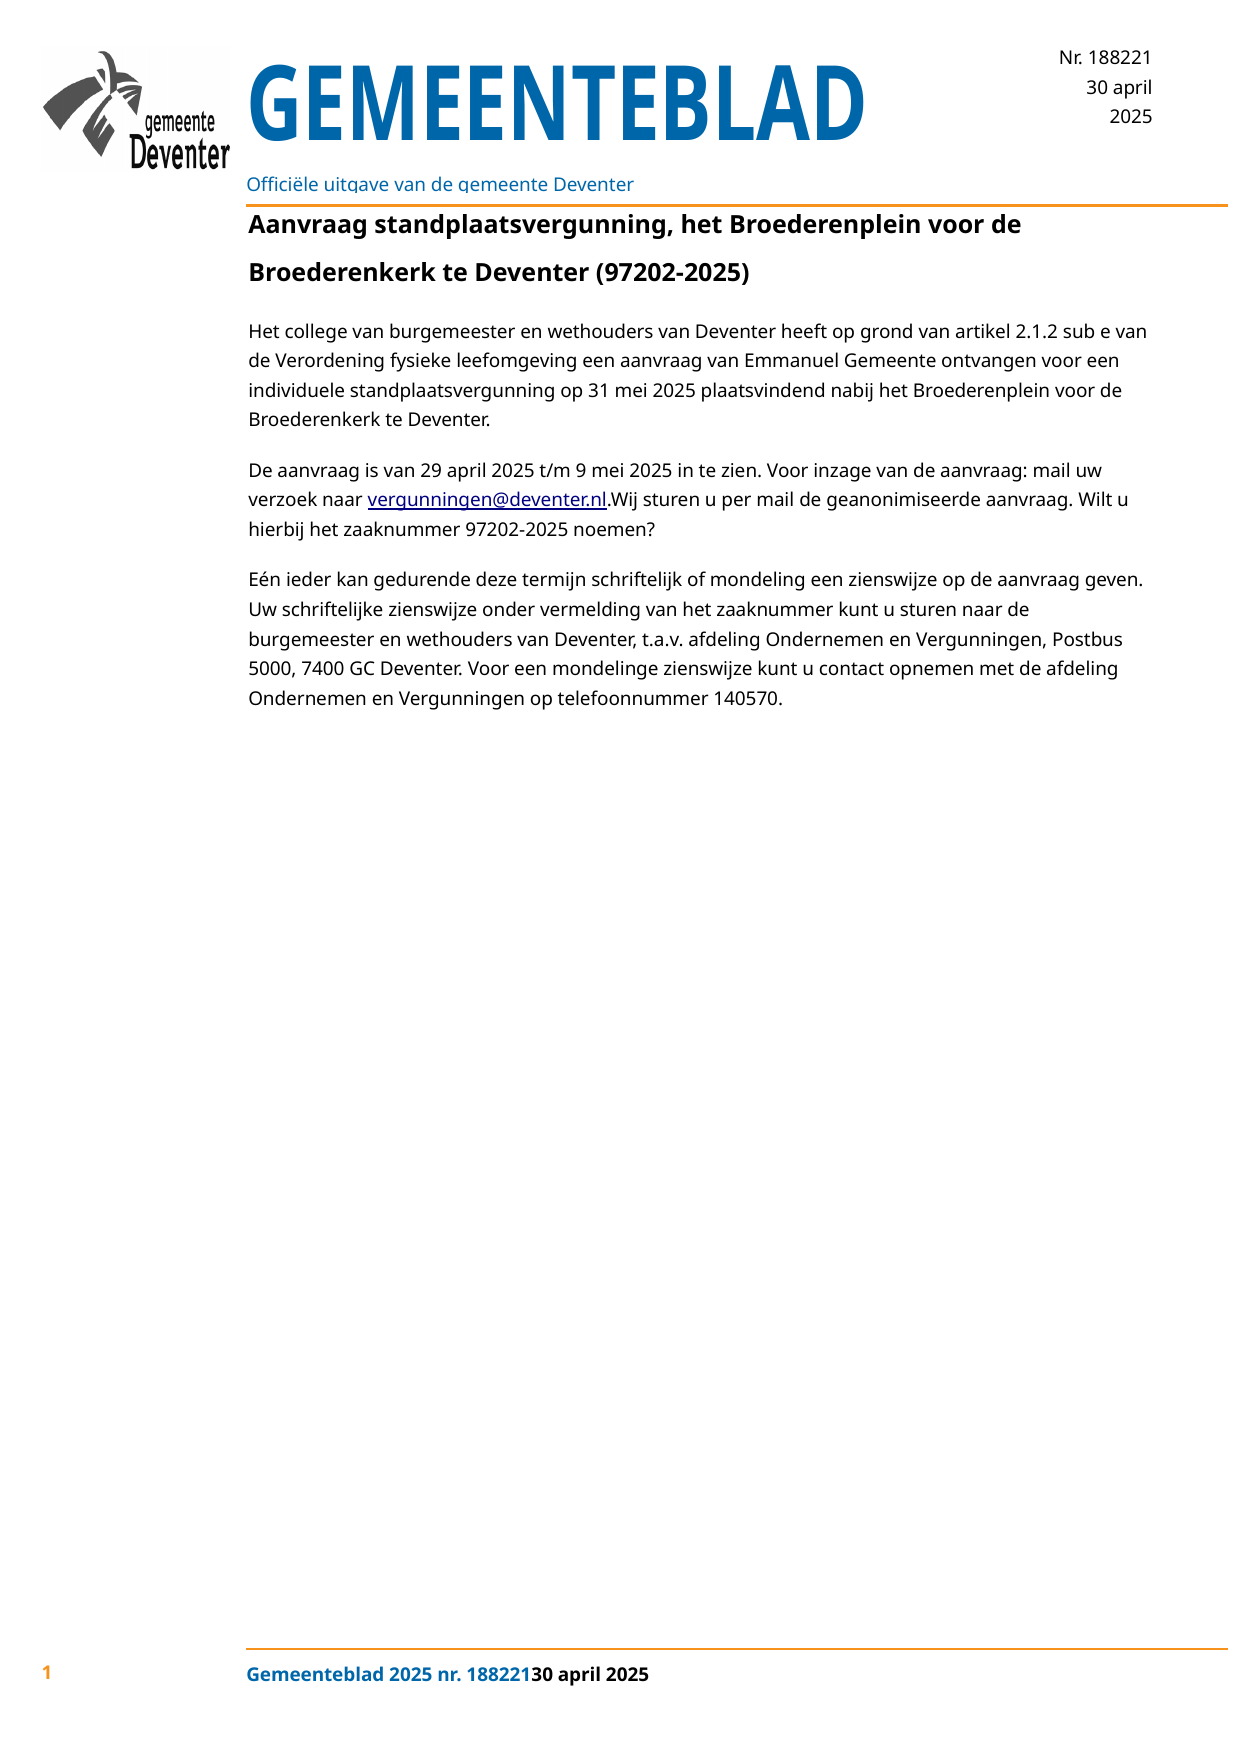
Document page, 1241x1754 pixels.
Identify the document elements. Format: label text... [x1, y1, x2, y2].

text Het college van burgemeester en wethouders van Deventer heeft op grond van artikel 2.1.2 sub e van de Verordening fysieke leefomgeving een aanvraag van Emmanuel Gemeente ontvangen voor een individuele standplaatsvergunning op 31 mei 2025 plaatsvindend nabij het Broederenplein voor de Broederenkerk te Deventer. [248, 318, 1152, 432]
text De aanvraag is van 29 april 2025 t/m 9 mei 2025 in te zien. Voor inzage van de aanvraag: mail uw verzoek naar vergunningen@deventer.nl.Wij sturen u per mail de geanonimiseerde aanvraag. Wilt u hierbij het zaaknummer 97202-2025 noemen? [248, 457, 1152, 542]
picture [41, 47, 231, 172]
text Eén ieder kan gedurende deze termijn schriftelijk of mondeling een zienswijze op de aanvraag geven. Uw schriftelijke zienswijze onder vermelding van het zaaknummer kunt u sturen naar de burgemeester en wethouders van Deventer, t.a.v. afdeling Ondernemen en Vergunningen, Postbus 5000, 7400 GC Deventer. Voor een mondelinge zienswijze kunt u contact opnemen met de afdeling Ondernemen en Vergunningen op telefoonnummer 140570. [248, 567, 1152, 711]
text Aanvraag standplaatsvergunning, het Broederenplein voor de Broederenkerk te Deventer (97202-2025) [248, 207, 1152, 288]
